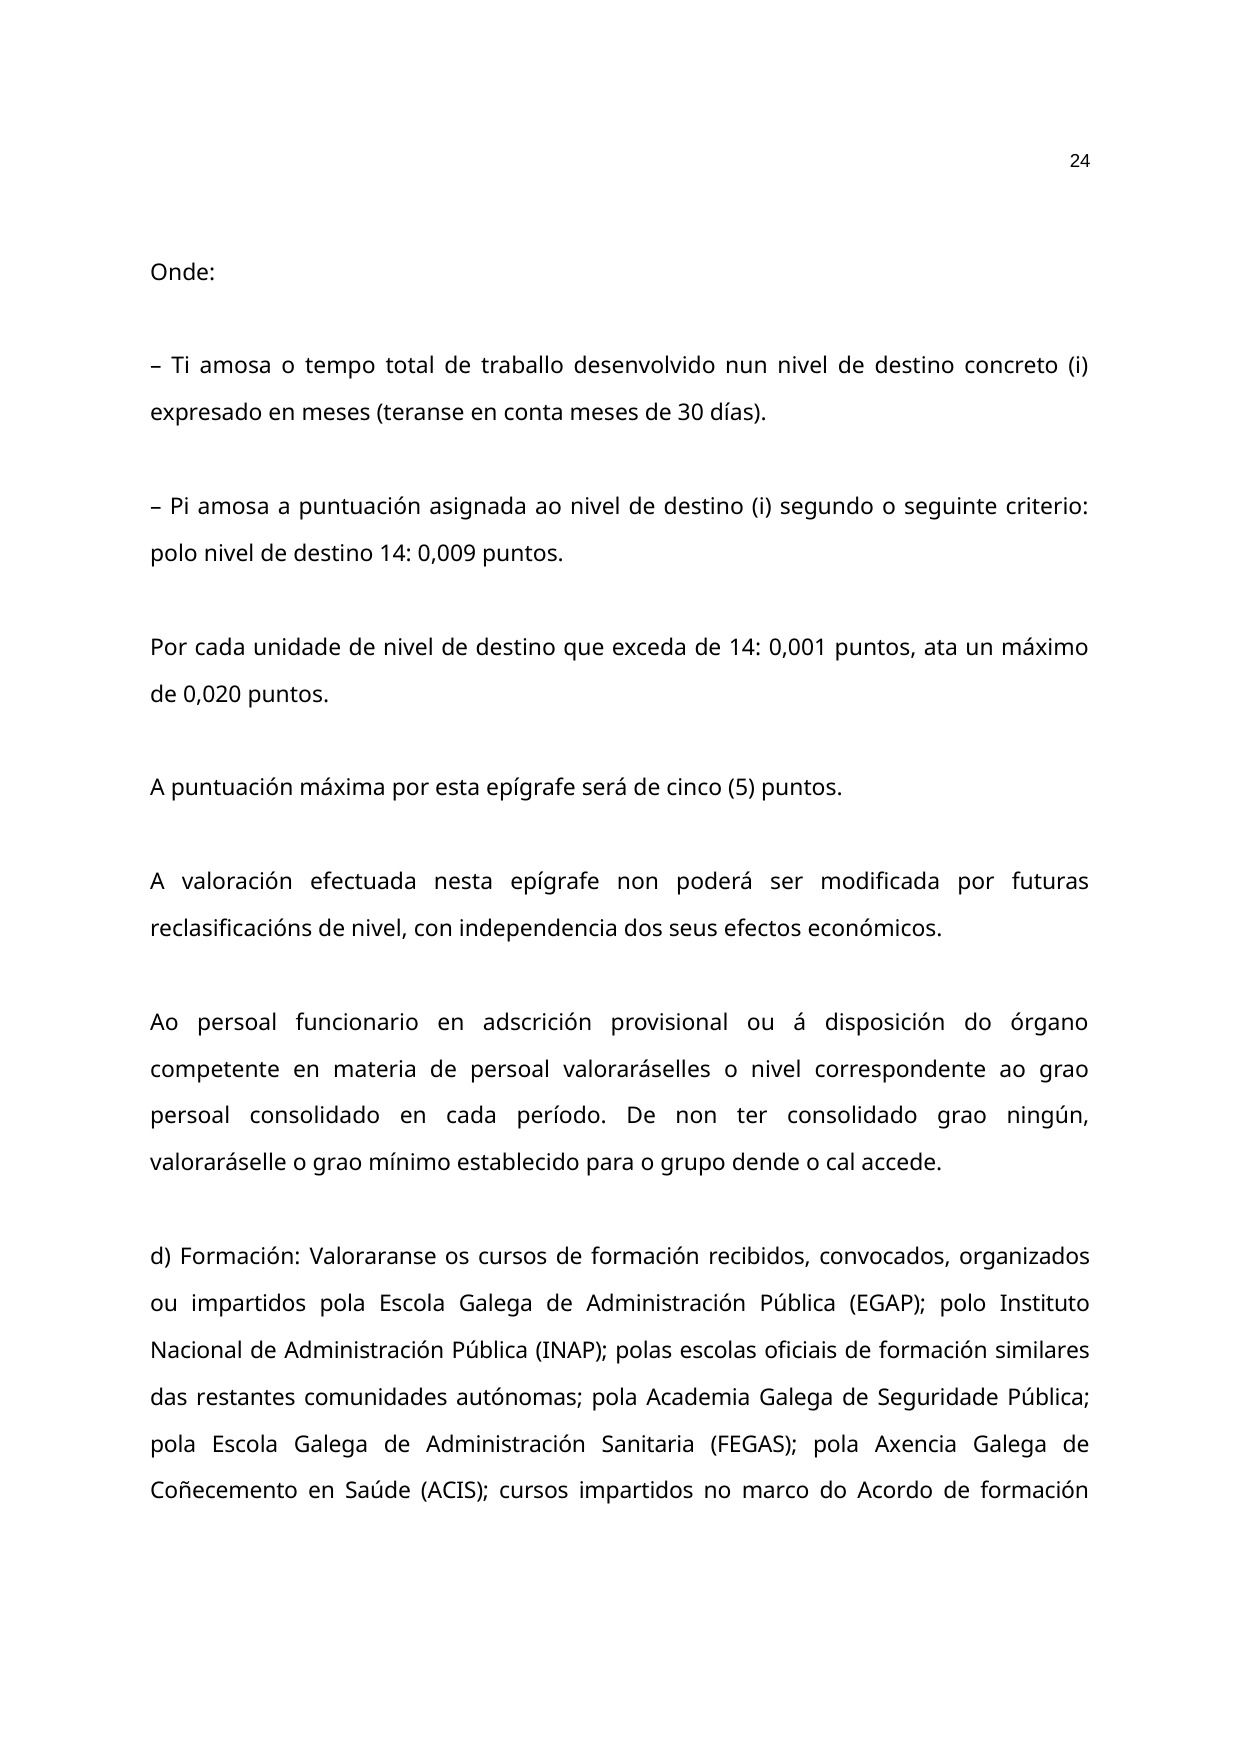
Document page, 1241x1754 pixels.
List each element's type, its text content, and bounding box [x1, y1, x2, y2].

text – Ti amosa o tempo total de traballo desenvolvido nun nivel de destino concreto (i) expresado en meses (teranse en conta meses de 30 días). [150, 349, 1090, 428]
text Por cada unidade de nivel de destino que exceda de 14: 0,001 puntos, ata un máximo de 0,020 puntos. [150, 631, 1090, 709]
text – Pi amosa a puntuación asignada ao nivel de destino (i) segundo o seguinte criterio: polo nivel de destino 14: 0,009 puntos. [150, 490, 1090, 568]
text Ao persoal funcionario en adscrición provisional ou á disposición do órgano competente en materia de persoal valoraráselles o nivel correspondente ao grao persoal consolidado en cada período. De non ter consolidado grao ningún, valoraráselle o grao mínimo establecido para o grupo dende o cal accede. [150, 1006, 1090, 1178]
text d) Formación: Valoraranse os cursos de formación recibidos, convocados, organizados ou impartidos pola Escola Galega de Administración Pública (EGAP); polo Instituto Nacional de Administración Pública (INAP); polas escolas oficiais de formación similares das restantes comunidades autónomas; pola Academia Galega de Seguridade Pública; pola Escola Galega de Administración Sanitaria (FEGAS); pola Axencia Galega de Coñecemento en Saúde (ACIS); cursos impartidos no marco do Acordo de formación [150, 1240, 1090, 1506]
text A puntuación máxima por esta epígrafe será de cinco (5) puntos. [150, 771, 1090, 803]
text Onde: [150, 256, 1090, 287]
text A valoración efectuada nesta epígrafe non poderá ser modificada por futuras reclasificacións de nivel, con independencia dos seus efectos económicos. [150, 865, 1090, 943]
